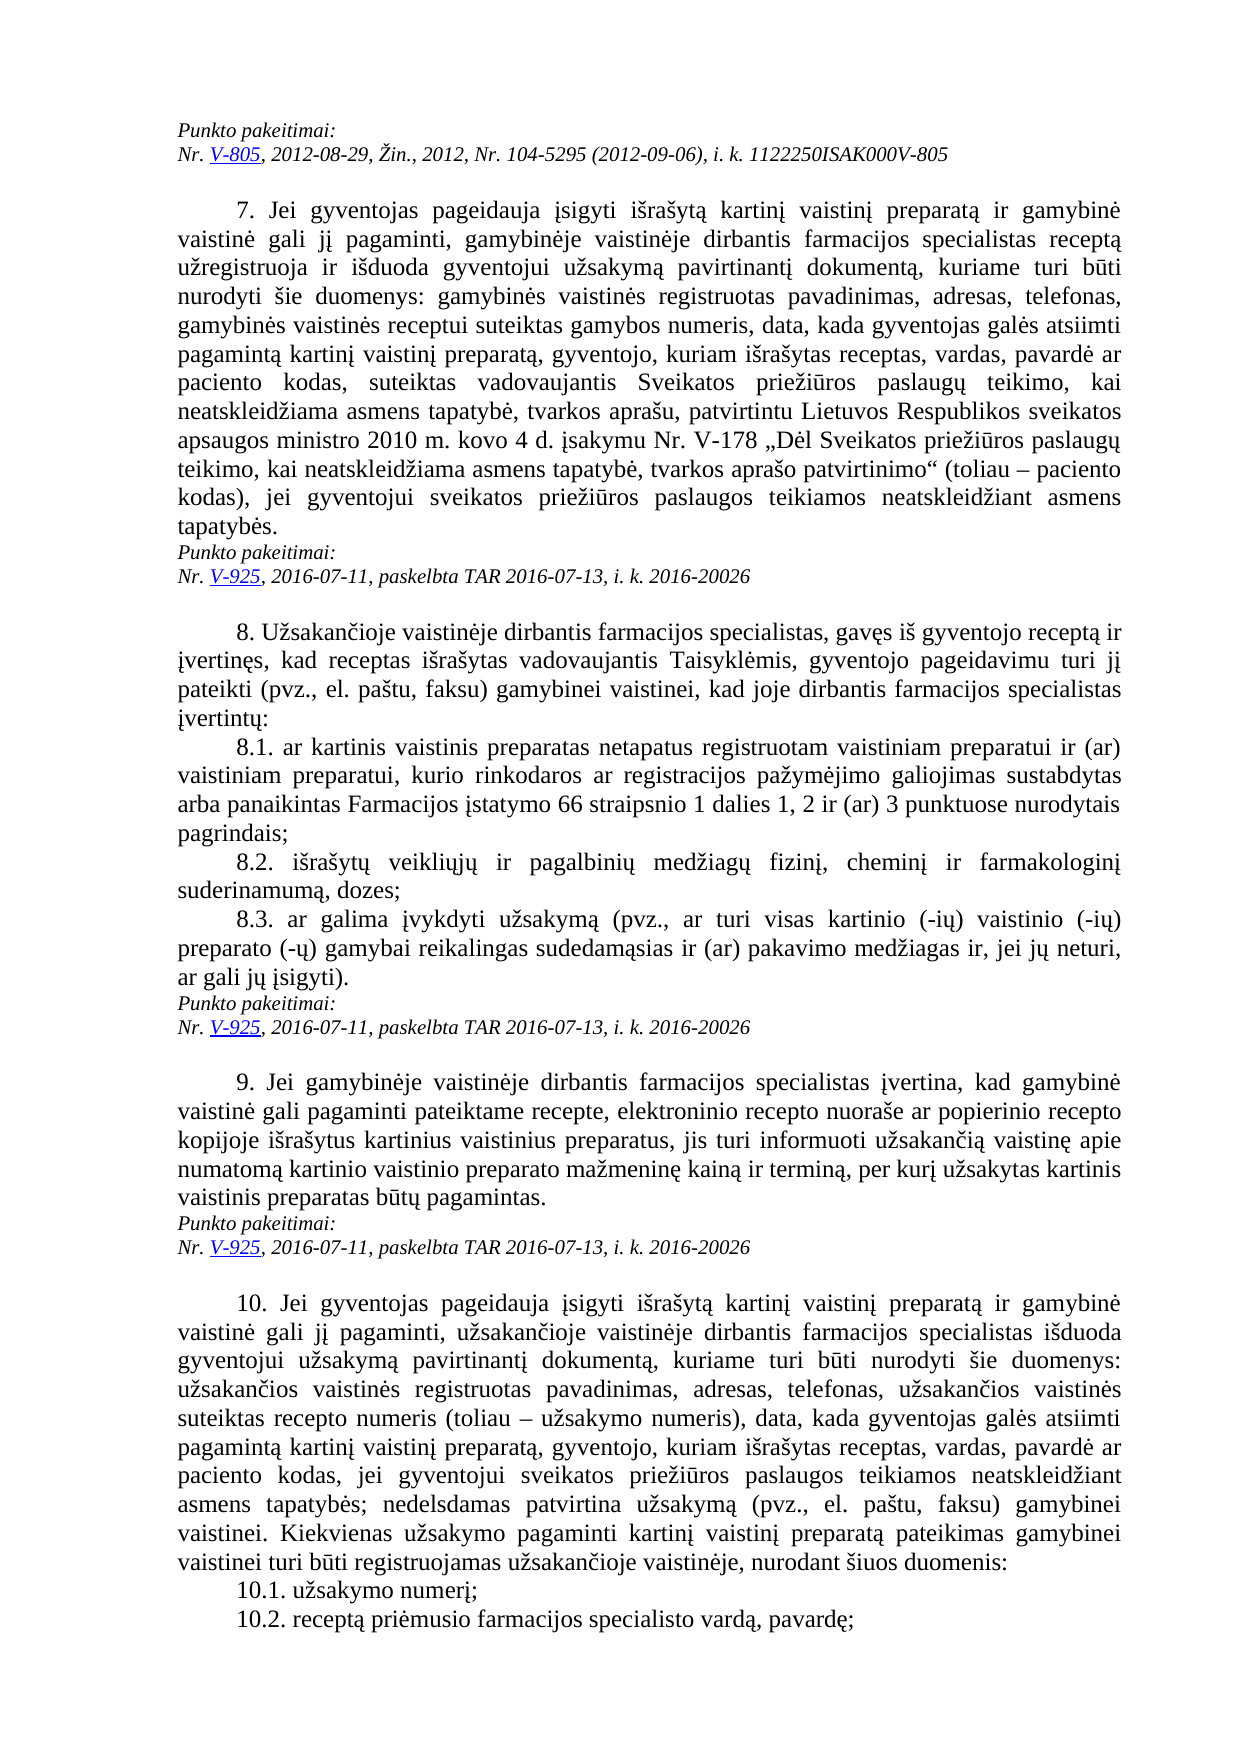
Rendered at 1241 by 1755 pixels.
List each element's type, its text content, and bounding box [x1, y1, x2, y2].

text 9. Jei gamybinėje vaistinėje dirbantis farmacijos specialistas įvertina, kad gamybinė vaistinė gali pagaminti pateiktame recepte, elektroninio recepto nuoraše ar popierinio recepto kopijoje išrašytus kartinius vaistinius preparatus, jis turi informuoti užsakančią vaistinę apie numatomą kartinio vaistinio preparato mažmeninę kainą ir terminą, per kurį užsakytas kartinis vaistinis preparatas būtų pagamintas. [177, 1067, 1122, 1211]
text Nr. V-925, 2016-07-11, paskelbta TAR 2016-07-13, i. k. 2016-20026 [177, 1015, 1122, 1039]
text Punkto pakeitimai: [177, 118, 1122, 142]
text Punkto pakeitimai: [177, 1211, 1122, 1235]
text 10.1. užsakymo numerį; [177, 1576, 1122, 1604]
text 8. Užsakančioje vaistinėje dirbantis farmacijos specialistas, gavęs iš gyventojo receptą ir įvertinęs, kad receptas išrašytas vadovaujantis Taisyklėmis, gyventojo pageidavimu turi jį pateikti (pvz., el. paštu, faksu) gamybinei vaistinei, kad joje dirbantis farmacijos specialistas įvertintų: [177, 617, 1122, 732]
text 8.3. ar galima įvykdyti užsakymą (pvz., ar turi visas kartinio (-ių) vaistinio (-ių) preparato (-ų) gamybai reikalingas sudedamąsias ir (ar) pakavimo medžiagas ir, jei jų neturi, ar gali jų įsigyti). [177, 904, 1122, 991]
text 10. Jei gyventojas pageidauja įsigyti išrašytą kartinį vaistinį preparatą ir gamybinė vaistinė gali jį pagaminti, užsakančioje vaistinėje dirbantis farmacijos specialistas išduoda gyventojui užsakymą pavirtinantį dokumentą, kuriame turi būti nurodyti šie duomenys: užsakančios vaistinės registruotas pavadinimas, adresas, telefonas, užsakančios vaistinės suteiktas recepto numeris (toliau – užsakymo numeris), data, kada gyventojas galės atsiimti pagamintą kartinį vaistinį preparatą, gyventojo, kuriam išrašytas receptas, vardas, pavardė ar paciento kodas, jei gyventojui sveikatos priežiūros paslaugos teikiamos neatskleidžiant asmens tapatybės; nedelsdamas patvirtina užsakymą (pvz., el. paštu, faksu) gamybinei vaistinei. Kiekvienas užsakymo pagaminti kartinį vaistinį preparatą pateikimas gamybinei vaistinei turi būti registruojamas užsakančioje vaistinėje, nurodant šiuos duomenis: [177, 1288, 1122, 1576]
text 10.2. receptą priėmusio farmacijos specialisto vardą, pavardę; [177, 1604, 1122, 1633]
text 8.2. išrašytų veikliųjų ir pagalbinių medžiagų fizinį, cheminį ir farmakologinį suderinamumą, dozes; [177, 847, 1122, 904]
text 8.1. ar kartinis vaistinis preparatas netapatus registruotam vaistiniam preparatui ir (ar) vaistiniam preparatui, kurio rinkodaros ar registracijos pažymėjimo galiojimas sustabdytas arba panaikintas Farmacijos įstatymo 66 straipsnio 1 dalies 1, 2 ir (ar) 3 punktuose nurodytais pagrindais; [177, 732, 1122, 847]
text Punkto pakeitimai: [177, 991, 1122, 1015]
text Punkto pakeitimai: [177, 540, 1122, 564]
text Nr. V-805, 2012-08-29, Žin., 2012, Nr. 104-5295 (2012-09-06), i. k. 1122250ISAK000V-805 [177, 142, 1122, 166]
text 7. Jei gyventojas pageidauja įsigyti išrašytą kartinį vaistinį preparatą ir gamybinė vaistinė gali jį pagaminti, gamybinėje vaistinėje dirbantis farmacijos specialistas receptą užregistruoja ir išduoda gyventojui užsakymą pavirtinantį dokumentą, kuriame turi būti nurodyti šie duomenys: gamybinės vaistinės registruotas pavadinimas, adresas, telefonas, gamybinės vaistinės receptui suteiktas gamybos numeris, data, kada gyventojas galės atsiimti pagamintą kartinį vaistinį preparatą, gyventojo, kuriam išrašytas receptas, vardas, pavardė ar paciento kodas, suteiktas vadovaujantis Sveikatos priežiūros paslaugų teikimo, kai neatskleidžiama asmens tapatybė, tvarkos aprašu, patvirtintu Lietuvos Respublikos sveikatos apsaugos ministro 2010 m. kovo 4 d. įsakymu Nr. V-178 „Dėl Sveikatos priežiūros paslaugų teikimo, kai neatskleidžiama asmens tapatybė, tvarkos aprašo patvirtinimo“ (toliau – paciento kodas), jei gyventojui sveikatos priežiūros paslaugos teikiamos neatskleidžiant asmens tapatybės. [177, 195, 1122, 540]
text Nr. V-925, 2016-07-11, paskelbta TAR 2016-07-13, i. k. 2016-20026 [177, 1235, 1122, 1259]
text Nr. V-925, 2016-07-11, paskelbta TAR 2016-07-13, i. k. 2016-20026 [177, 564, 1122, 588]
